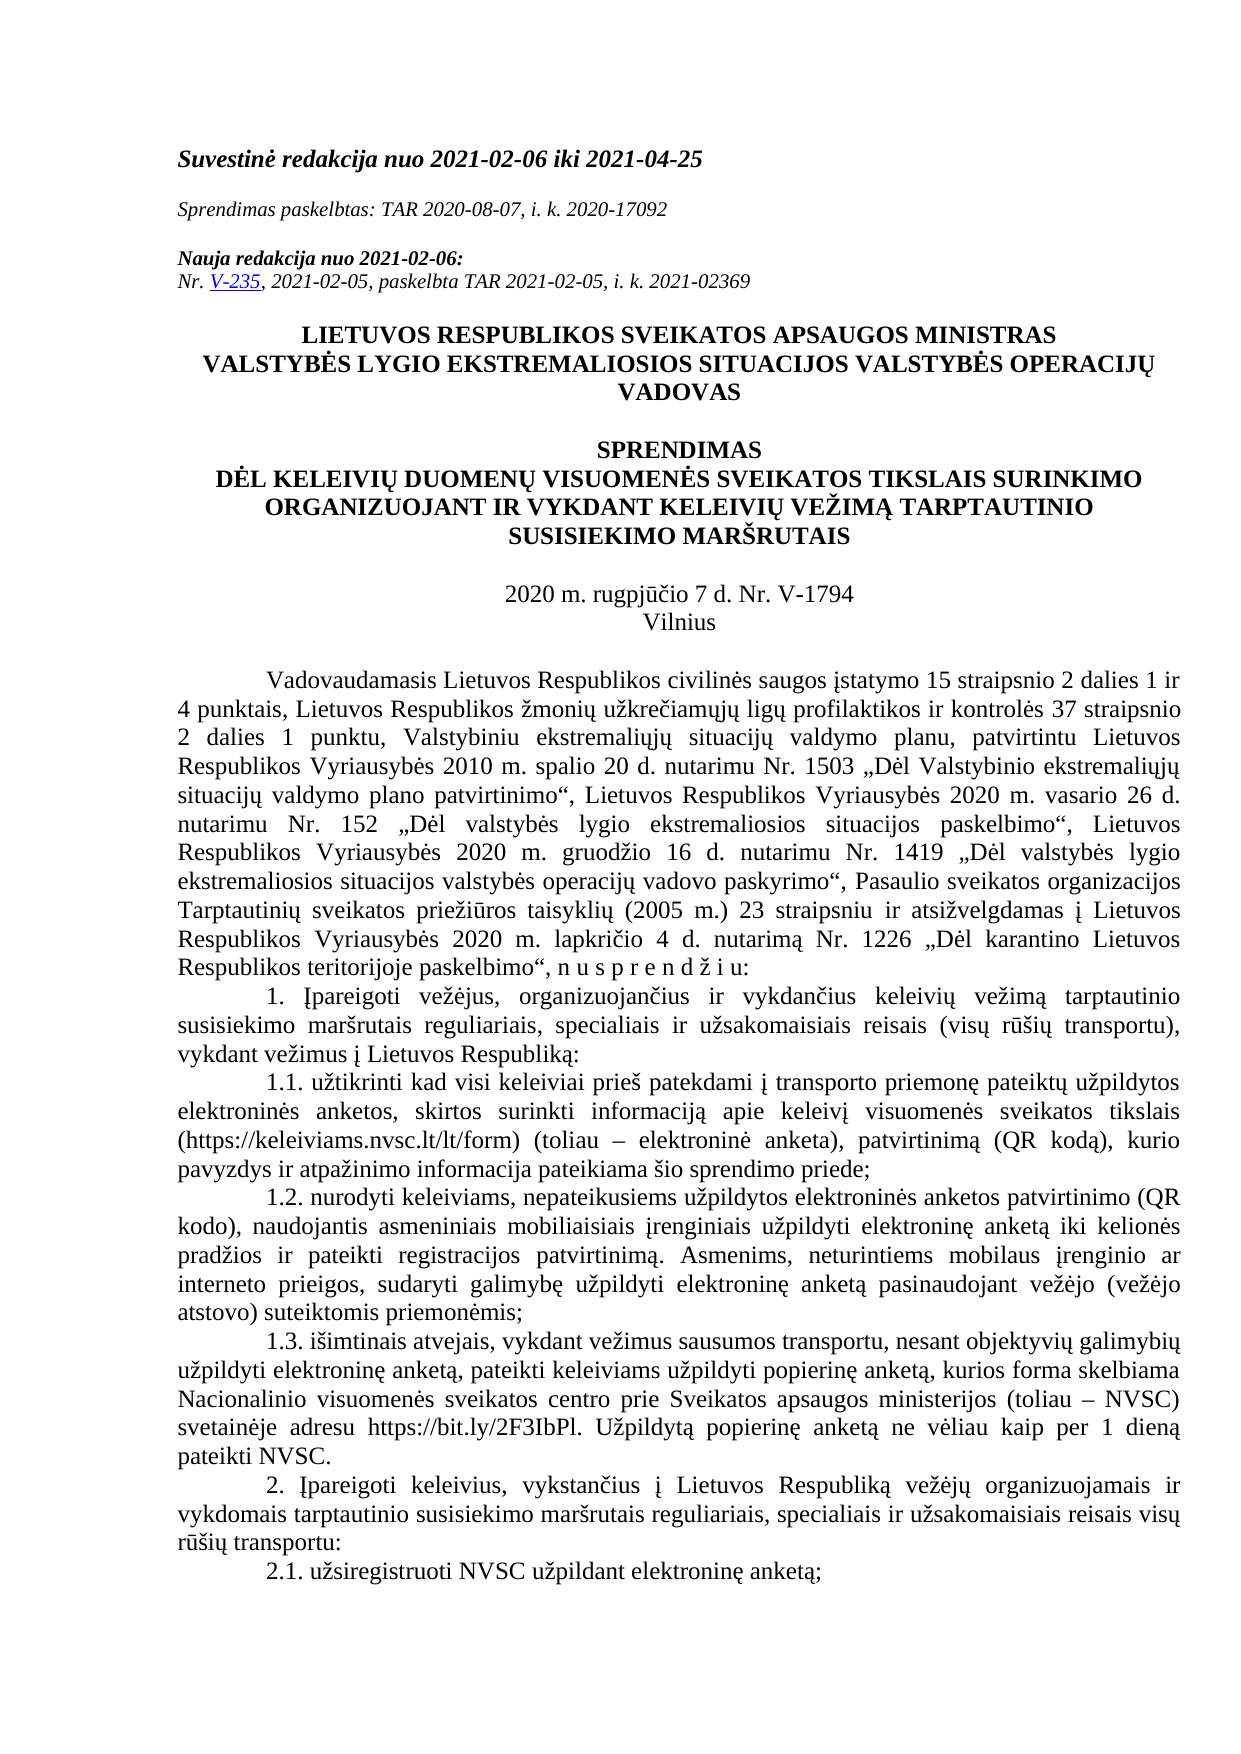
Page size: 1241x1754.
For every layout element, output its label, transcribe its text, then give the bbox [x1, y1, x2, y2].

text SPRENDIMAS [177, 435, 1181, 464]
text Nauja redakcija nuo 2021-02-06: [177, 245, 1181, 269]
text 1. Įpareigoti vežėjus, organizuojančius ir vykdančius keleivių vežimą tarptautinio susisiekimo maršrutais reguliariais, specialiais ir užsakomaisiais reisais (visų rūšių transportu), vykdant vežimus į Lietuvos Respubliką: [177, 981, 1181, 1067]
text 1.3. išimtinais atvejais, vykdant vežimus sausumos transportu, nesant objektyvių galimybių užpildyti elektroninę anketą, pateikti keleiviams užpildyti popierinę anketą, kurios forma skelbiama Nacionalinio visuomenės sveikatos centro prie Sveikatos apsaugos ministerijos (toliau – NVSC) svetainėje adresu https://bit.ly/2F3IbPl. Užpildytą popierinę anketą ne vėliau kaip per 1 dieną pateikti NVSC. [177, 1326, 1181, 1470]
text VALSTYBĖS LYGIO EKSTREMALIOSIOS SITUACIJOS VALSTYBĖS OPERACIJŲ VADOVAS [177, 349, 1181, 406]
text LIETUVOS RESPUBLIKOS SVEIKATOS APSAUGOS MINISTRAS [177, 320, 1181, 349]
text DĖL KELEIVIŲ DUOMENŲ VISUOMENĖS SVEIKATOS TIKSLAIS SURINKIMO ORGANIZUOJANT IR VYKDANT KELEIVIŲ VEŽIMĄ TARPTAUTINIO SUSISIEKIMO MARŠRUTAIS [177, 464, 1181, 550]
text 2020 m. rugpjūčio 7 d. Nr. V-1794 [177, 579, 1181, 607]
text Suvestinė redakcija nuo 2021-02-06 iki 2021-04-25 [177, 144, 1181, 173]
text Nr. V-235, 2021-02-05, paskelbta TAR 2021-02-05, i. k. 2021-02369 [177, 269, 1181, 293]
text Sprendimas paskelbtas: TAR 2020-08-07, i. k. 2020-17092 [177, 197, 1181, 221]
text Vadovaudamasis Lietuvos Respublikos civilinės saugos įstatymo 15 straipsnio 2 dalies 1 ir 4 punktais, Lietuvos Respublikos žmonių užkrečiamųjų ligų profilaktikos ir kontrolės 37 straipsnio 2 dalies 1 punktu, Valstybiniu ekstremaliųjų situacijų valdymo planu, patvirtintu Lietuvos Respublikos Vyriausybės 2010 m. spalio 20 d. nutarimu Nr. 1503 „Dėl Valstybinio ekstremaliųjų situacijų valdymo plano patvirtinimo“, Lietuvos Respublikos Vyriausybės 2020 m. vasario 26 d. nutarimu Nr. 152 „Dėl valstybės lygio ekstremaliosios situacijos paskelbimo“, Lietuvos Respublikos Vyriausybės 2020 m. gruodžio 16 d. nutarimu Nr. 1419 „Dėl valstybės lygio ekstremaliosios situacijos valstybės operacijų vadovo paskyrimo“, Pasaulio sveikatos organizacijos Tarptautinių sveikatos priežiūros taisyklių (2005 m.) 23 straipsniu ir atsižvelgdamas į Lietuvos Respublikos Vyriausybės 2020 m. lapkričio 4 d. nutarimą Nr. 1226 „Dėl karantino Lietuvos Respublikos teritorijoje paskelbimo“, n u s p r e n d ž i u: [177, 665, 1181, 981]
text 2.1. užsiregistruoti NVSC užpildant elektroninę anketą; [177, 1556, 1181, 1585]
text 1.2. nurodyti keleiviams, nepateikusiems užpildytos elektroninės anketos patvirtinimo (QR kodo), naudojantis asmeniniais mobiliaisiais įrenginiais užpildyti elektroninę anketą iki kelionės pradžios ir pateikti registracijos patvirtinimą. Asmenims, neturintiems mobilaus įrenginio ar interneto prieigos, sudaryti galimybę užpildyti elektroninę anketą pasinaudojant vežėjo (vežėjo atstovo) suteiktomis priemonėmis; [177, 1182, 1181, 1326]
text 1.1. užtikrinti kad visi keleiviai prieš patekdami į transporto priemonę pateiktų užpildytos elektroninės anketos, skirtos surinkti informaciją apie keleivį visuomenės sveikatos tikslais (https://keleiviams.nvsc.lt/lt/form) (toliau – elektroninė anketa), patvirtinimą (QR kodą), kurio pavyzdys ir atpažinimo informacija pateikiama šio sprendimo priede; [177, 1067, 1181, 1182]
text 2. Įpareigoti keleivius, vykstančius į Lietuvos Respubliką vežėjų organizuojamais ir vykdomais tarptautinio susisiekimo maršrutais reguliariais, specialiais ir užsakomaisiais reisais visų rūšių transportu: [177, 1470, 1181, 1556]
text Vilnius [177, 607, 1181, 636]
